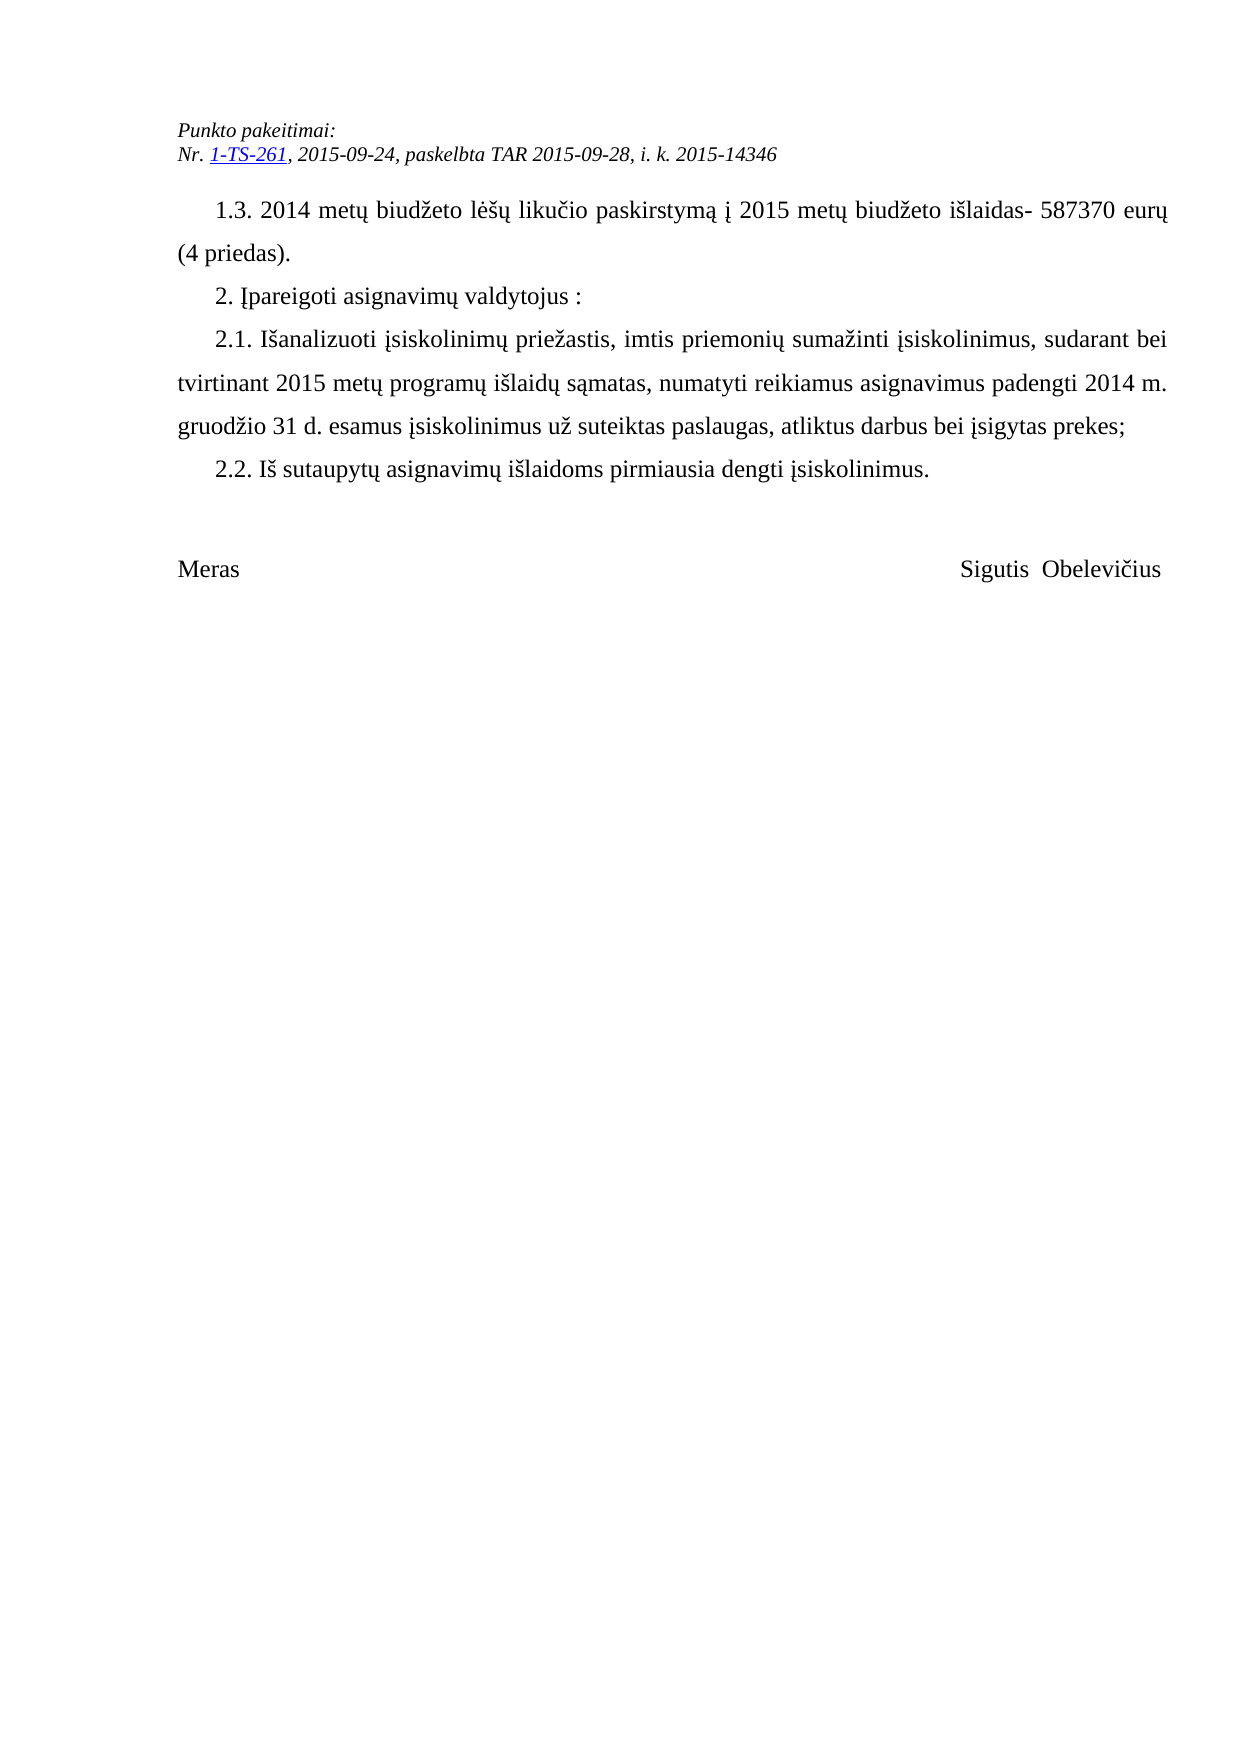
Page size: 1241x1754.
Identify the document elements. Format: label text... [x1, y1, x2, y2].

text Nr. 1-TS-261, 2015-09-24, paskelbta TAR 2015-09-28, i. k. 2015-14346 [177, 142, 1169, 166]
text 1.3. 2014 metų biudžeto lėšų likučio paskirstymą į 2015 metų biudžeto išlaidas- 587370 eurų (4 priedas). [177, 195, 1169, 267]
text Punkto pakeitimai: [177, 118, 1169, 142]
text 2.1. Išanalizuoti įsiskolinimų priežastis, imtis priemonių sumažinti įsiskolinimus, sudarant bei tvirtinant 2015 metų programų išlaidų sąmatas, numatyti reikiamus asignavimus padengti 2014 m. gruodžio 31 d. esamus įsiskolinimus už suteiktas paslaugas, atliktus darbus bei įsigytas prekes; [177, 324, 1169, 439]
text 2.2. Iš sutaupytų asignavimų išlaidoms pirmiausia dengti įsiskolinimus. [177, 454, 1169, 483]
text 2. Įpareigoti asignavimų valdytojus : [177, 281, 1169, 310]
text Meras Sigutis Obelevičius [177, 554, 1169, 583]
